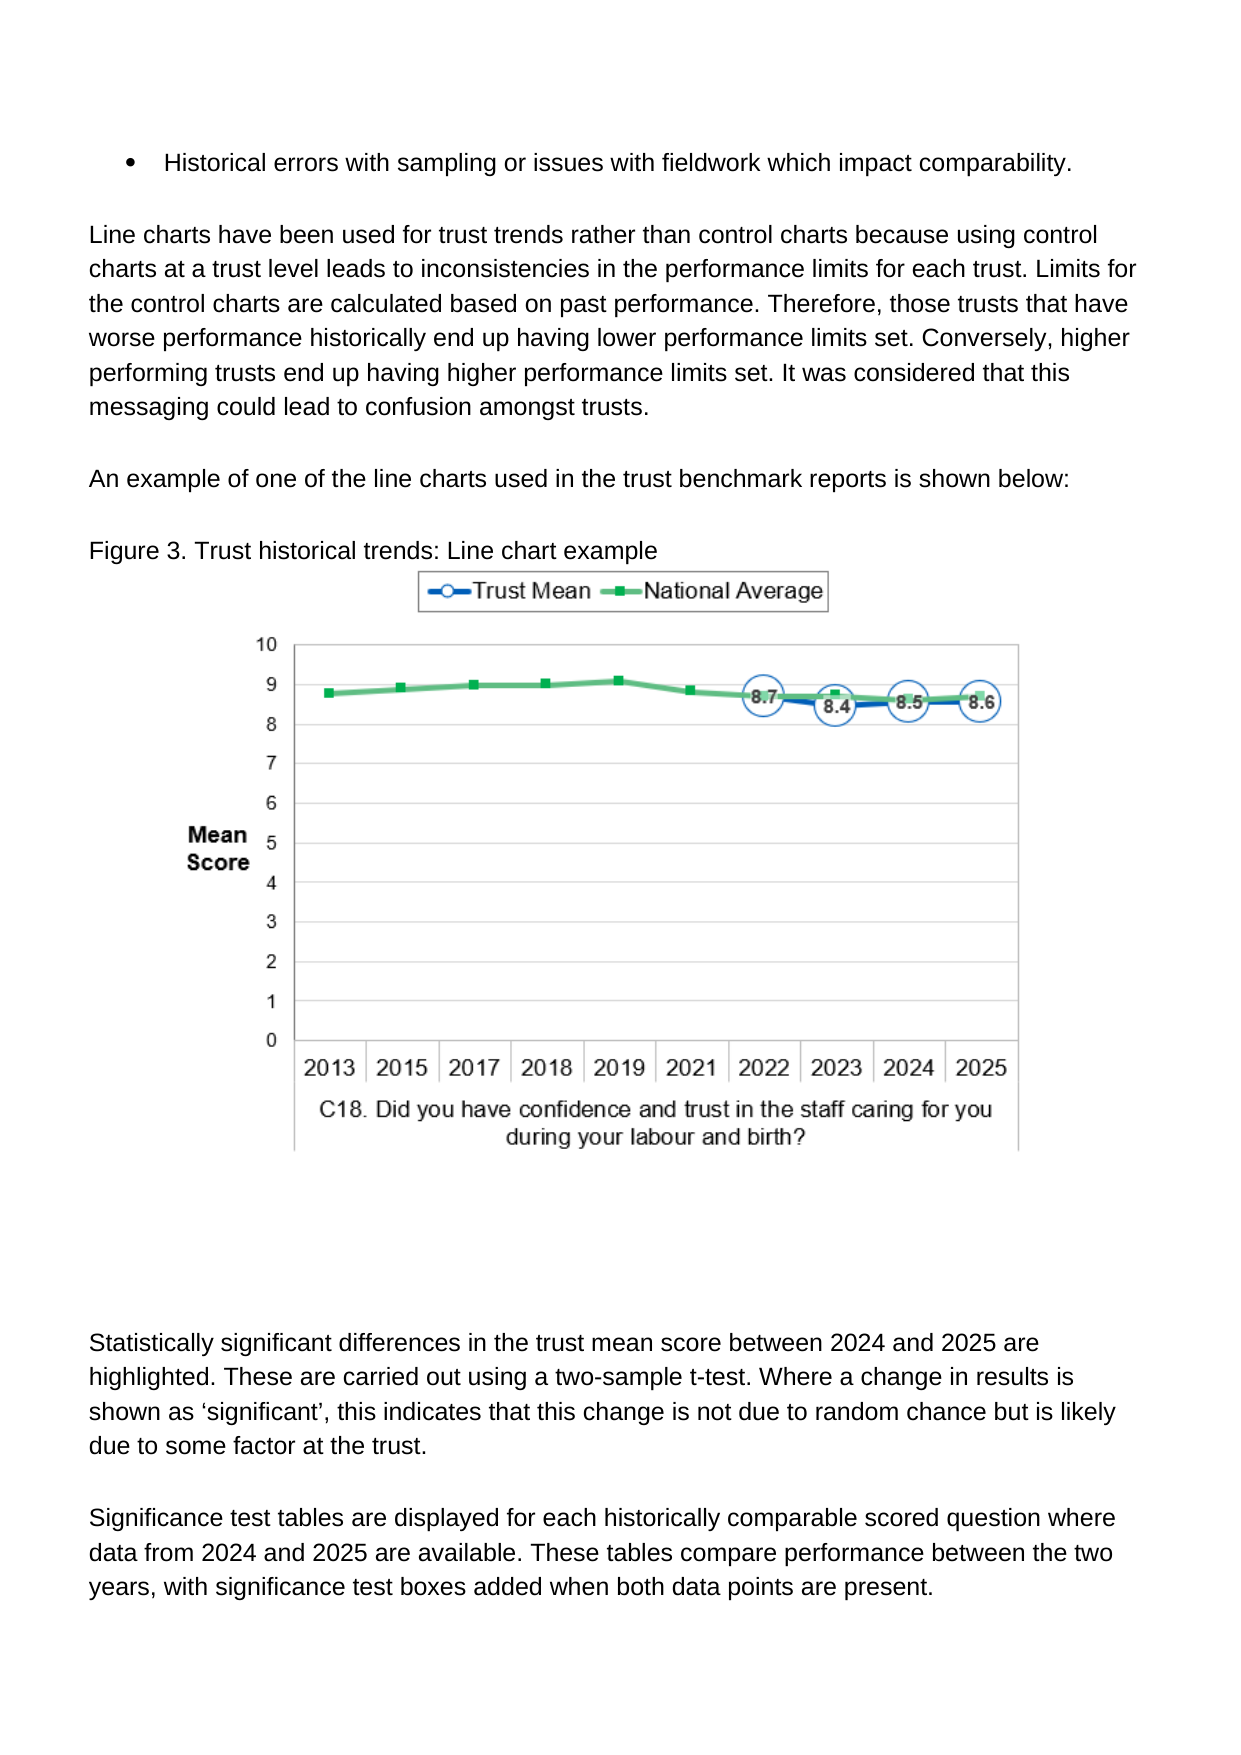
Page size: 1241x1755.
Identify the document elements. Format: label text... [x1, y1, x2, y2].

text Statistically significant differences in the trust mean score between 2024 and 2025 are highlighted. These are carried out using a two-sample t-test. Where a change in results is shown as ‘significant’, this indicates that this change is not due to random chance but is likely due to some factor at the trust. [89, 1328, 1152, 1460]
text Figure 3. Trust historical trends: Line chart example [89, 536, 1152, 565]
text An example of one of the line charts used in the trust benchmark reports is shown below: [89, 464, 1152, 493]
list Historical errors with sampling or issues with fieldwork which impact comparability. [126, 148, 1152, 177]
text Significance test tables are displayed for each historically comparable scored question where data from 2024 and 2025 are available. These tables compare performance between the two years, with significance test boxes added when both data points are present. [89, 1503, 1152, 1601]
text Line charts have been used for trust trends rather than control charts because using control charts at a trust level leads to inconsistencies in the performance limits for each trust. Limits for the control charts are calculated based on past performance. Therefore, those trusts that have worse performance historically end up having lower performance limits set. Conversely, higher performing trusts end up having higher performance limits set. It was considered that this messaging could lead to confusion amongst trusts. [89, 220, 1152, 421]
